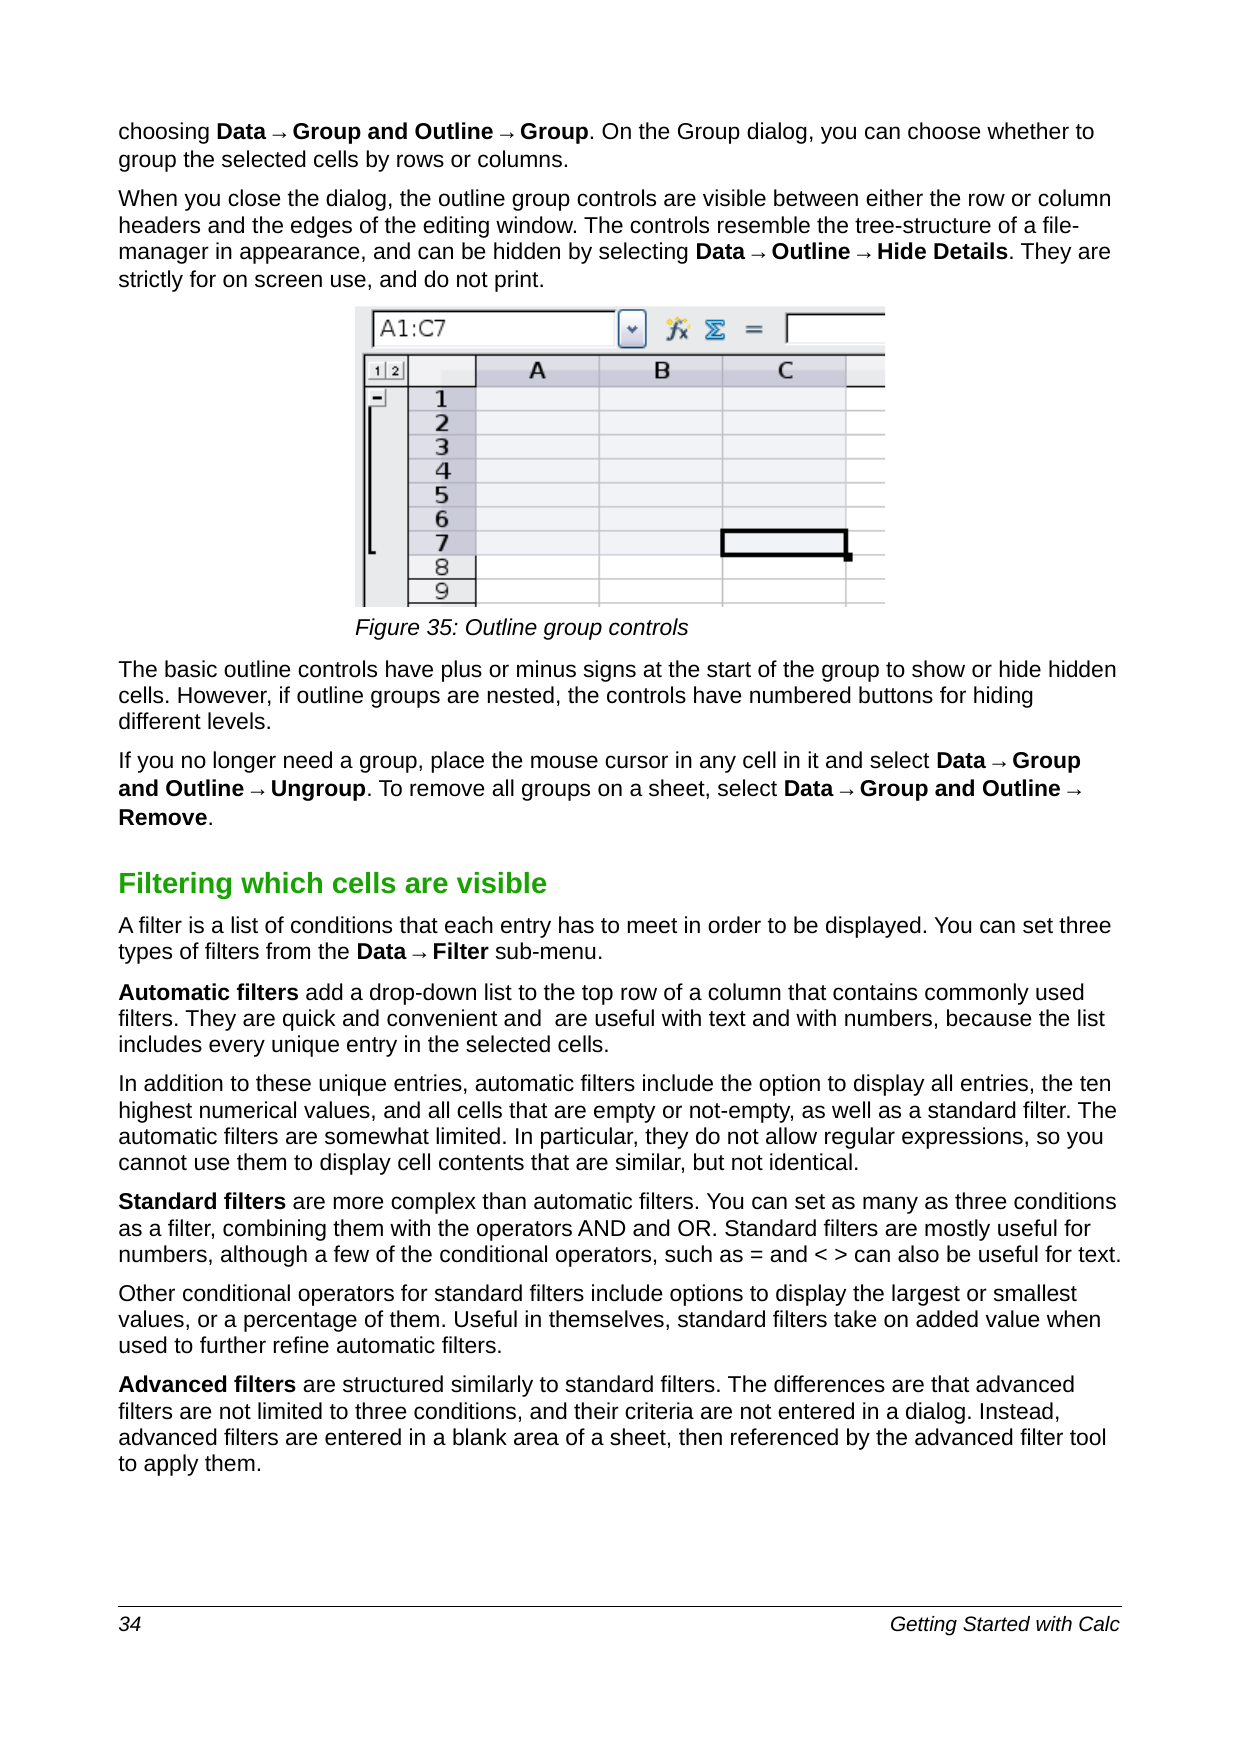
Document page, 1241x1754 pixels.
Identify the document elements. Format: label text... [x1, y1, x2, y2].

text The basic outline controls have plus or minus signs at the start of the group to show or hide hidden cells. However, if outline groups are nested, the controls have numbered buttons for hiding different levels. [118, 656, 1122, 734]
text If you no longer need a group, place the mouse cursor in any cell in it and select Data → Group and Outline → Ungroup. To remove all groups on a sheet, select Data → Group and Outline → Remove. [118, 747, 1122, 830]
text Advanced filters are structured similarly to standard filters. The differences are that advanced filters are not limited to three conditions, and their criteria are not entered in a dialog. Instead, advanced filters are entered in a blank area of a sheet, then referenced by the advanced filter tool to apply them. [118, 1371, 1122, 1477]
text Standard filters are more complex than automatic filters. You can set as many as three conditions as a filter, combining them with the operators AND and OR. Standard filters are mostly useful for numbers, although a few of the conditional operators, such as = and < > can also be useful for text. [118, 1188, 1122, 1267]
text Automatic filters add a drop-down list to the top row of a column that contains commonly used filters. They are quick and convenient and are useful with text and with numbers, because the list includes every unique entry in the selected cells. [118, 979, 1122, 1058]
picture [355, 305, 886, 607]
subtitle Filtering which cells are visible [118, 866, 1122, 899]
text Figure 35: Outline group controls [355, 613, 885, 640]
text In addition to these unique entries, automatic filters include the option to display all entries, the ten highest numerical values, and all cells that are empty or not-empty, as well as a standard filter. The automatic filters are somewhat limited. In particular, they do not allow regular expressions, so you cannot use them to display cell contents that are similar, but not identical. [118, 1070, 1122, 1176]
text When you close the dialog, the outline group controls are visible between either the row or column headers and the edges of the editing window. The controls resemble the tree-structure of a file-manager in appearance, and can be hidden by selecting Data → Outline → Hide Details. They are strictly for on screen use, and do not print. [118, 185, 1122, 293]
text choosing Data → Group and Outline → Group. On the Group dialog, you can choose whether to group the selected cells by rows or columns. [118, 118, 1122, 173]
text Other conditional operators for standard filters include options to display the largest or smallest values, or a percentage of them. Useful in themselves, standard filters take on added value when used to further refine automatic filters. [118, 1280, 1122, 1359]
text A filter is a list of conditions that each entry has to meet in order to be displayed. You can set three types of filters from the Data → Filter sub-menu. [118, 912, 1122, 966]
